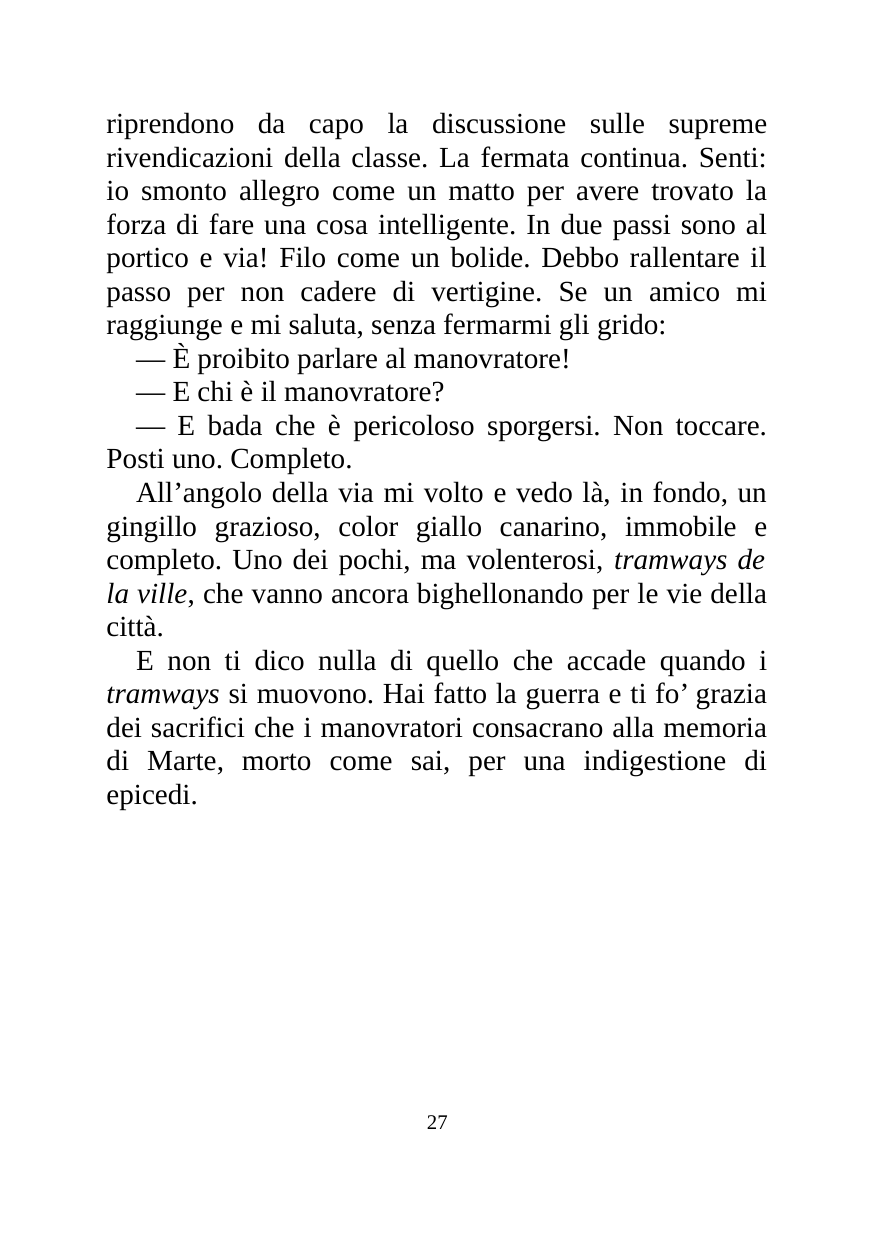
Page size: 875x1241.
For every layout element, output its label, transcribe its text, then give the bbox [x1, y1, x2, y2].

text riprendono da capo la discussione sulle supreme rivendicazioni della classe. La fermata continua. Senti: io smonto allegro come un matto per avere trovato la forza di fare una cosa intelligente. In due passi sono al portico e via! Filo come un bolide. Debbo rallentare il passo per non cadere di vertigine. Se un amico mi raggiunge e mi saluta, senza fermarmi gli grido: [106, 106, 768, 341]
text — E bada che è pericoloso sporgersi. Non toccare. Posti uno. Completo. [106, 408, 768, 475]
text — E chi è il manovratore? [106, 374, 768, 408]
text — È proibito parlare al manovratore! [106, 341, 768, 374]
text All’angolo della via mi volto e vedo là, in fondo, un gingillo grazioso, color giallo canarino, immobile e completo. Uno dei pochi, ma volenterosi, tramways de la ville, che vanno ancora bighellonando per le vie della città. [106, 475, 768, 643]
text E non ti dico nulla di quello che accade quando i tramways si muovono. Hai fatto la guerra e ti fo’ grazia dei sacrifici che i manovratori consacrano alla memoria di Marte, morto come sai, per una indigestione di epicedi. [106, 643, 768, 811]
